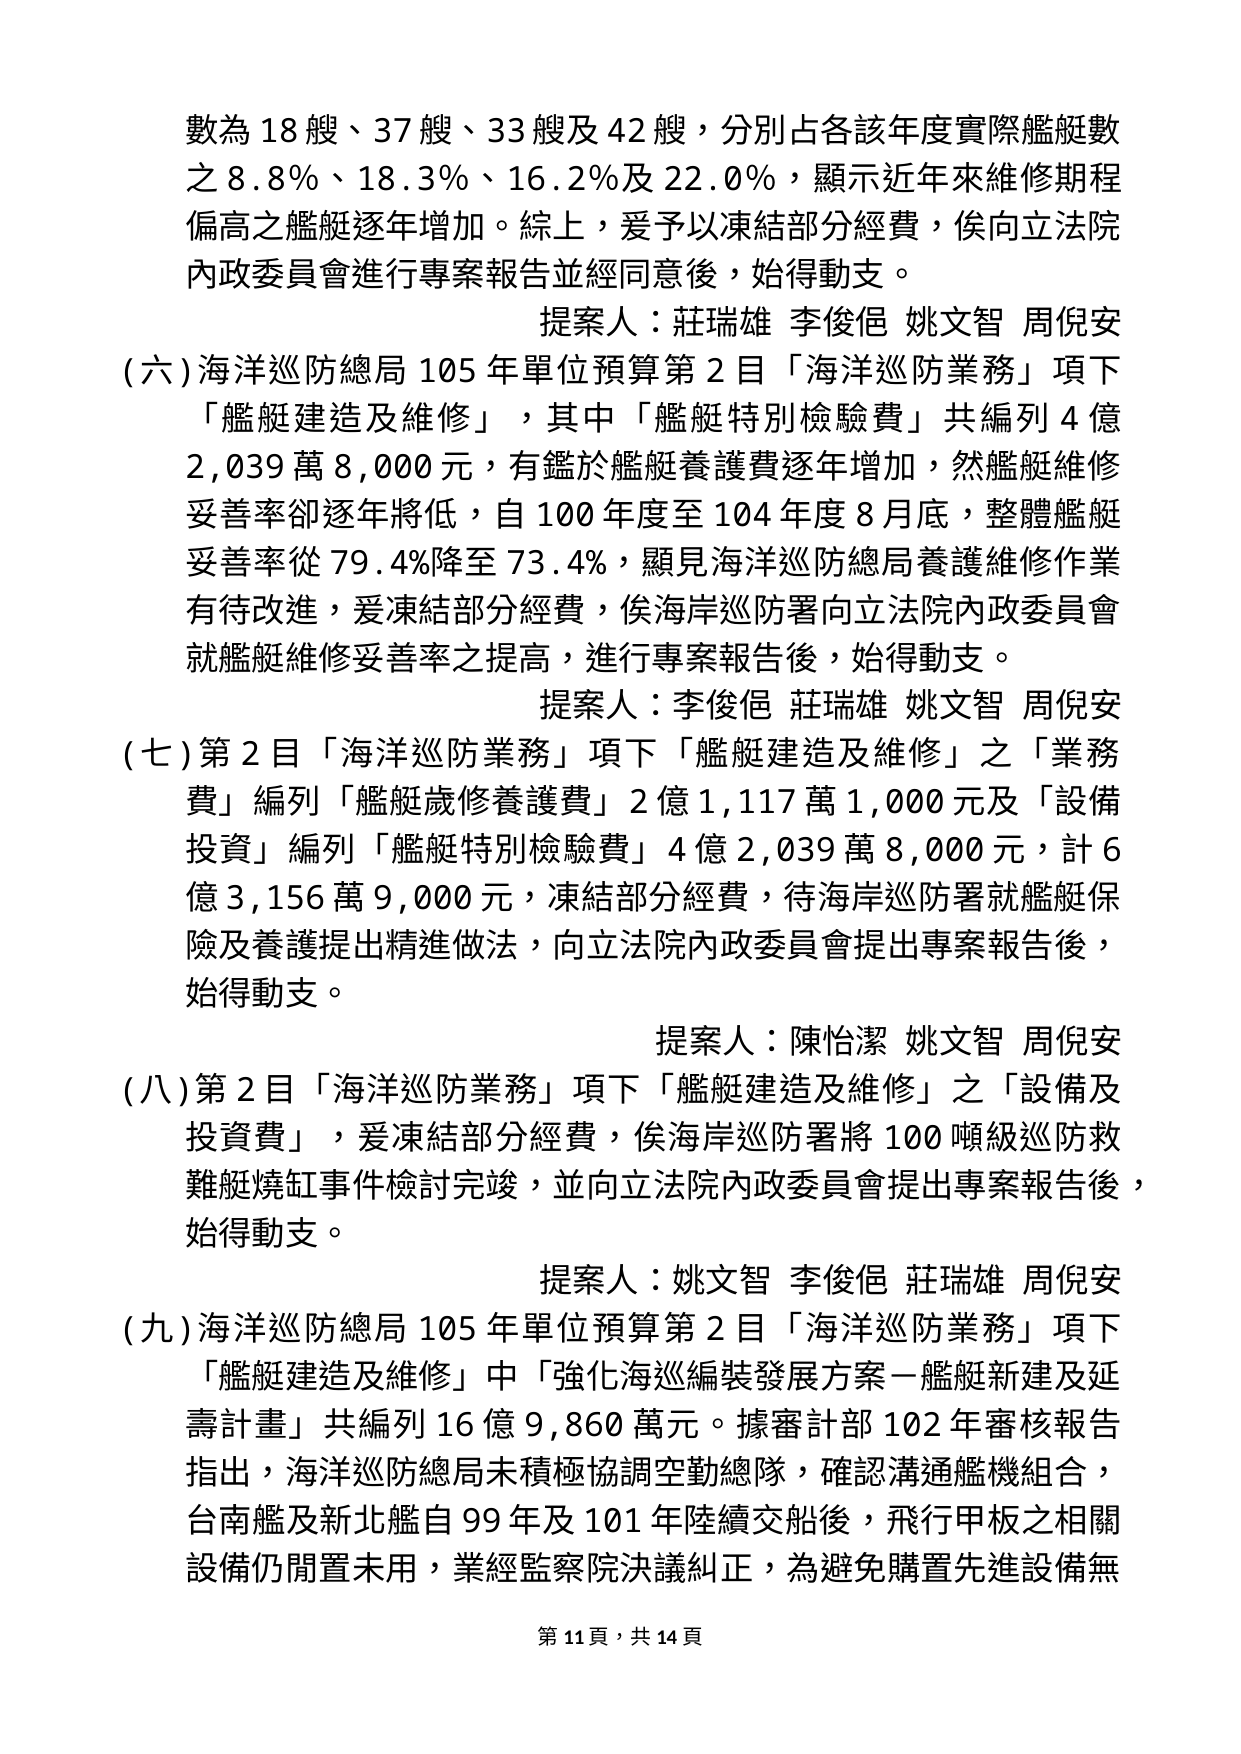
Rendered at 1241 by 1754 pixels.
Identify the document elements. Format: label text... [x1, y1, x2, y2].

text 提案人：莊瑞雄 李俊俋 姚文智 周倪安 [118, 296, 1122, 344]
text (八)第2目「海洋巡防業務」項下「艦艇建造及維修」之「設備及投資費」，爰凍結部分經費，俟海岸巡防署將100噸級巡防救難艇燒缸事件檢討完竣，並向立法院內政委員會提出專案報告後，始得動支。 [118, 1063, 1122, 1254]
text 提案人：李俊俋 莊瑞雄 姚文智 周倪安 [118, 679, 1122, 727]
text (五)針對105年度海洋巡防總局單位預算第2目「海洋巡防業務」項下「艦艇建造與維修」，編列與艦艇養護相關費用計6億3,156萬9,000元，其中艦艇歲修、定保、料配件及機械儀器養護2億1,117萬1,000元、艦艇特別檢驗（大修）經費4億2,039萬8,000元；較104年度預算數5億7,511萬6,000元，增加5,645萬3,000元，增幅達9.8％。惟據查：(1) 海洋巡防總局100年度至105年度艦艇養護費之預、決算資料顯示，近年來實際艦艇養護費約在4億元至5.4億元，並因依規定須辦理大修、原有艦艇老舊及近年新建艦艇噸位數增加等，102年度至105年度編列艦艇養護經費預算數分別較前一年度增加31.0％、7.7％、11.6％及9.8％，呈現逐年增加之趨勢，及至105年度預算案編列數更高達6.3億元；(2) 100年度至103年度整體艦艇平均妥善率分別為79.4％、74.3％、74.5％及74.0％，104年度截至8月底止，平均妥善率則降至73.4％，顯示於艦艇養護費逐年提高下，整體艦艇平均妥善率仍未見提升；(3) 又100年度至103年度艦艇維修期程逾122日（即年度有1/3時間處於維修者）之艦艇數為18艘、37艘、33艘及42艘，分別占各該年度實際艦艇數之8.8％、18.3％、16.2％及22.0％，顯示近年來維修期程偏高之艦艇逐年增加。綜上，爰予以凍結部分經費，俟向立法院內政委員會進行專案報告並經同意後，始得動支。 [118, 104, 1122, 296]
text 提案人：陳怡潔 姚文智 周倪安 [118, 1015, 1122, 1063]
text 提案人：姚文智 李俊俋 莊瑞雄 周倪安 [118, 1254, 1122, 1302]
text (七)第2目「海洋巡防業務」項下「艦艇建造及維修」之「業務費」編列「艦艇歲修養護費」2億1,117萬1,000元及「設備投資」編列「艦艇特別檢驗費」4億2,039萬8,000元，計6億3,156萬9,000元，凍結部分經費，待海岸巡防署就艦艇保險及養護提出精進做法，向立法院內政委員會提出專案報告後，始得動支。 [118, 727, 1122, 1015]
text (六)海洋巡防總局105年單位預算第2目「海洋巡防業務」項下「艦艇建造及維修」，其中「艦艇特別檢驗費」共編列4億2,039萬8,000元，有鑑於艦艇養護費逐年增加，然艦艇維修妥善率卻逐年將低，自100年度至104年度8月底，整體艦艇妥善率從79.4%降至73.4%，顯見海洋巡防總局養護維修作業有待改進，爰凍結部分經費，俟海岸巡防署向立法院內政委員會就艦艇維修妥善率之提高，進行專案報告後，始得動支。 [118, 344, 1122, 679]
text (九)海洋巡防總局105年單位預算第2目「海洋巡防業務」項下「艦艇建造及維修」中「強化海巡編裝發展方案－艦艇新建及延壽計畫」共編列16億9,860萬元。據審計部102年審核報告指出，海洋巡防總局未積極協調空勤總隊，確認溝通艦機組合，台南艦及新北艦自99年及101年陸續交船後，飛行甲板之相關設備仍閒置未用，業經監察院決議糾正，為避免購置先進設備無 [118, 1302, 1122, 1590]
